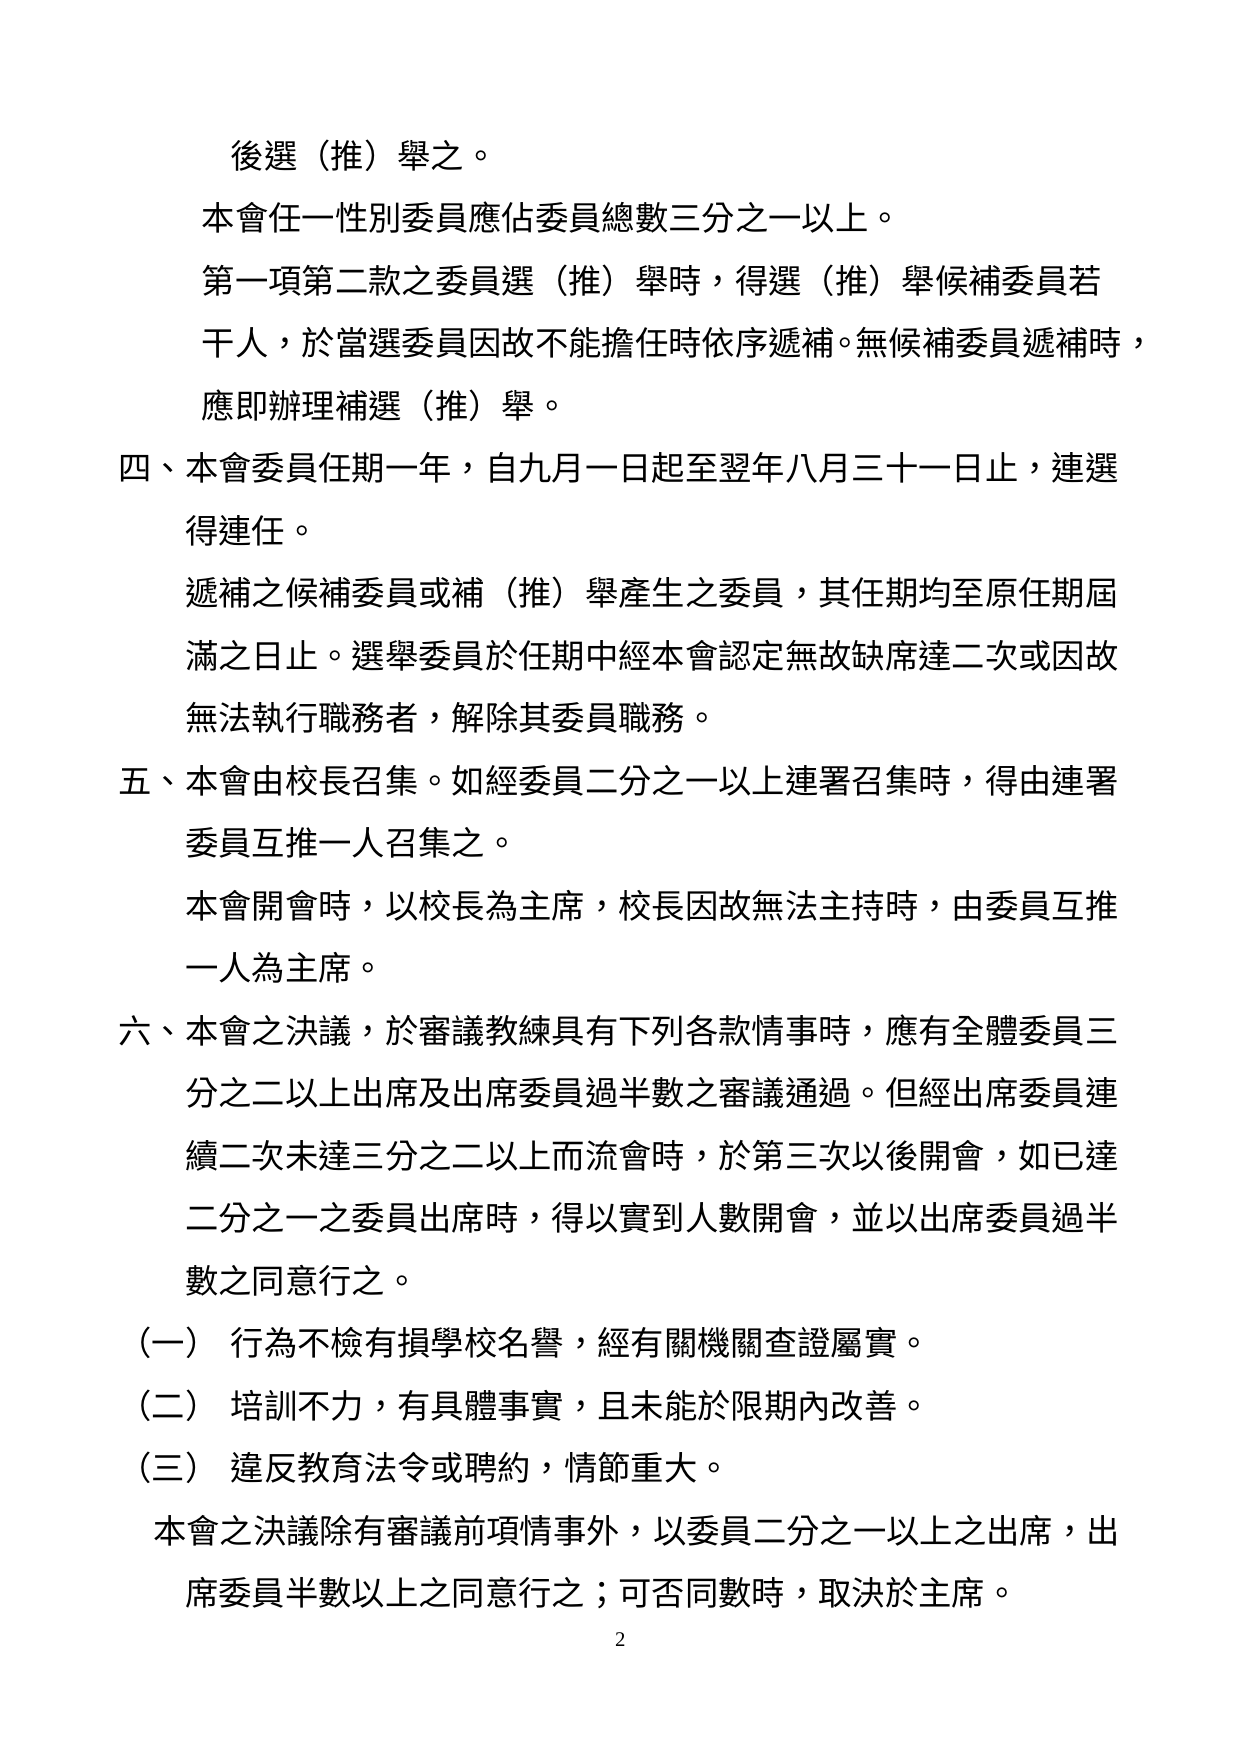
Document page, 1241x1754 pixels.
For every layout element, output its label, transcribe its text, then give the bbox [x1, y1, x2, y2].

text 四、本會委員任期一年，自九月一日起至翌年八月三十一日止，連選得連任。 [118, 431, 1122, 556]
text 五、本會由校長召集。如經委員二分之一以上連署召集時，得由連署委員互推一人召集之。 [118, 743, 1122, 868]
list 行為不檢有損學校名譽，經有關機關查證屬實。 [118, 1306, 1122, 1368]
text 本會開會時，以校長為主席，校長因故無法主持時，由委員互推一人為主席。 [185, 868, 1122, 993]
list 後選（推）舉之。 [118, 118, 1122, 181]
text 本會之決議除有審議前項情事外，以委員二分之一以上之出席，出席委員半數以上之同意行之；可否同數時，取決於主席。 [118, 1493, 1122, 1618]
list 培訓不力，有具體事實，且未能於限期內改善。 [118, 1368, 1122, 1431]
list 違反教育法令或聘約，情節重大。 [118, 1431, 1122, 1493]
text 遞補之候補委員或補（推）舉產生之委員，其任期均至原任期屆滿之日止。選舉委員於任期中經本會認定無故缺席達二次或因故無法執行職務者，解除其委員職務。 [185, 556, 1122, 743]
text 第一項第二款之委員選（推）舉時，得選（推）舉候補委員若干人，於當選委員因故不能擔任時依序遞補。無候補委員遞補時，應即辦理補選（推）舉。 [202, 243, 1122, 431]
text 本會任一性別委員應佔委員總數三分之一以上。 [118, 181, 1122, 243]
text 六、本會之決議，於審議教練具有下列各款情事時，應有全體委員三分之二以上出席及出席委員過半數之審議通過。但經出席委員連續二次未達三分之二以上而流會時，於第三次以後開會，如已達二分之一之委員出席時，得以實到人數開會，並以出席委員過半數之同意行之。 [118, 993, 1122, 1306]
